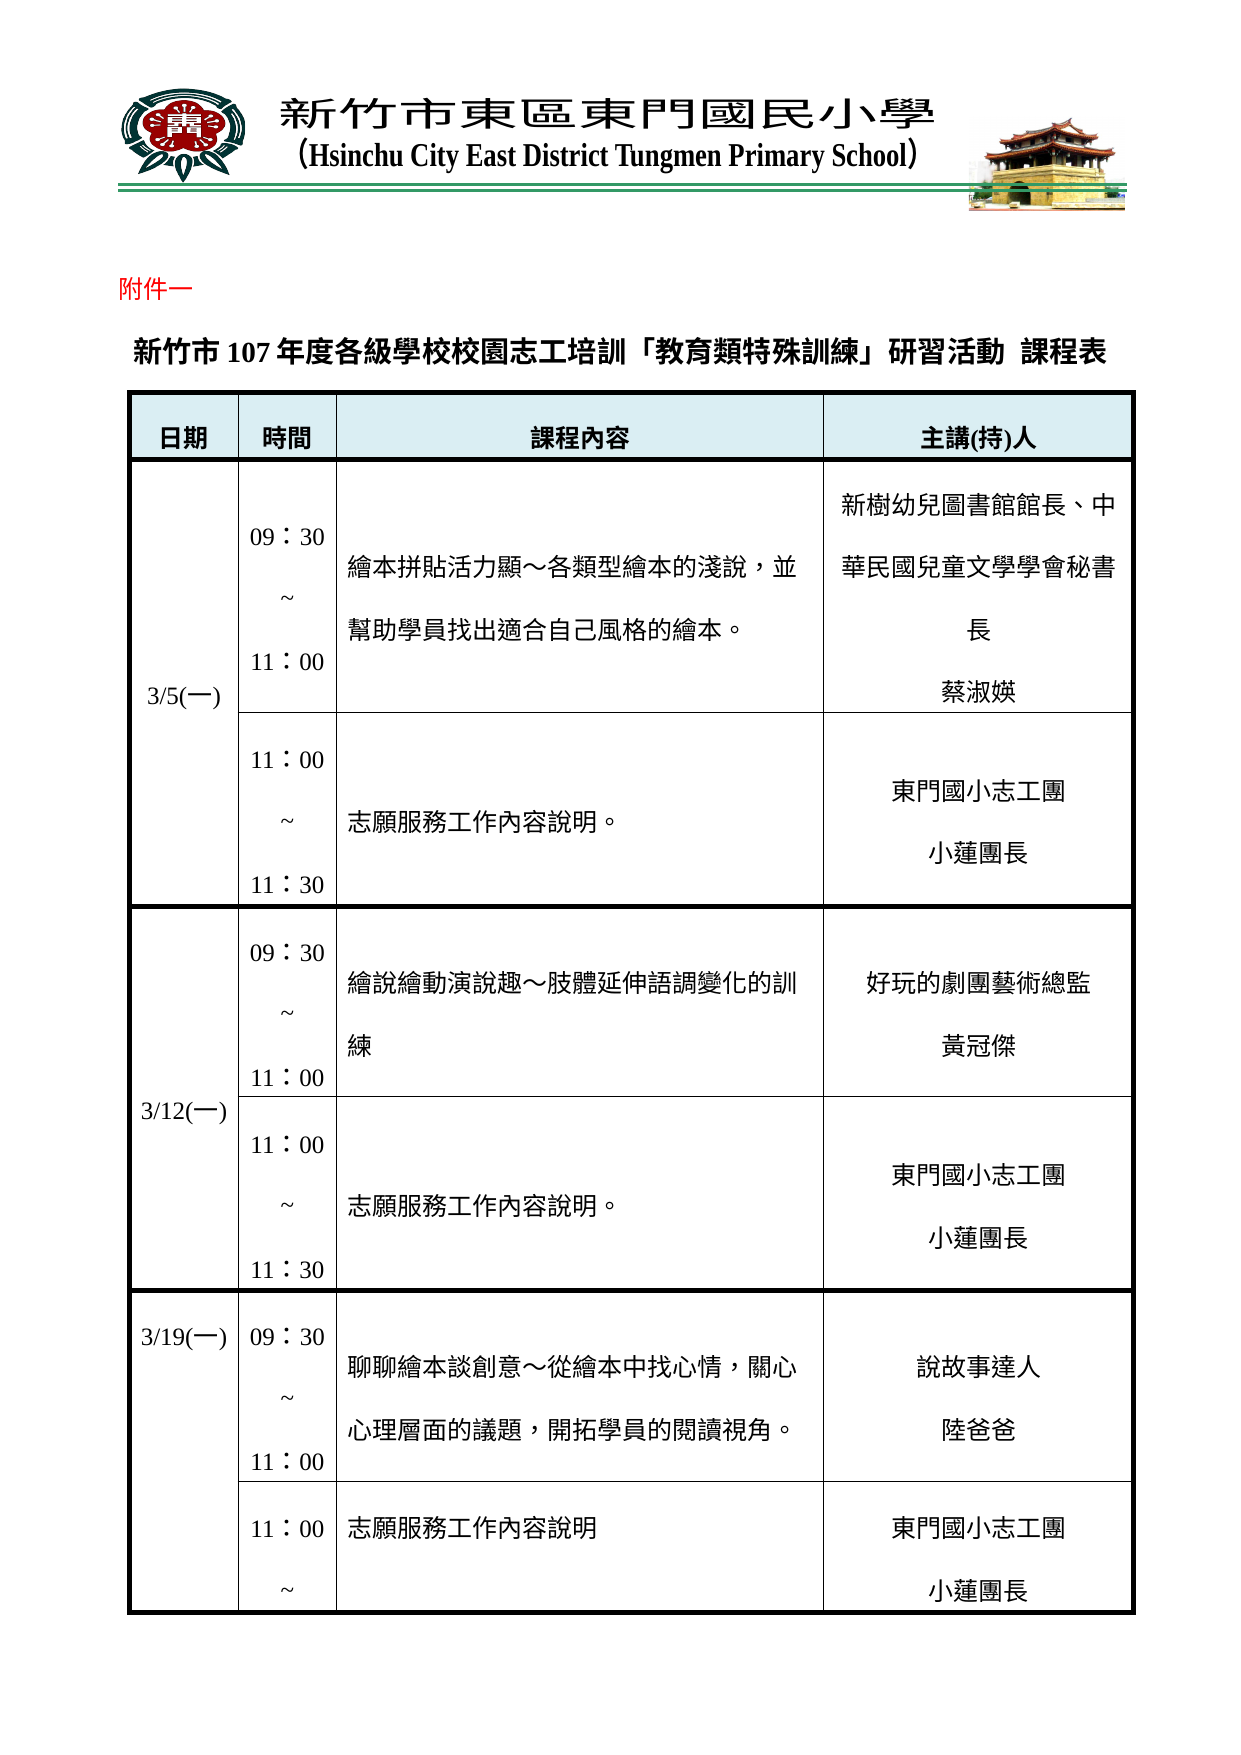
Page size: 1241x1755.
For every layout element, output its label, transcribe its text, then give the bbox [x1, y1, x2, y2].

text 附件一 [118, 246, 1122, 308]
table_cell 11：00 ~ [239, 1482, 336, 1610]
table_cell 志願服務工作內容說明 [337, 1482, 823, 1610]
table_cell 11：00 ~ 11：30 [239, 1097, 336, 1288]
table_cell 志願服務工作內容說明。 [337, 1097, 823, 1288]
table_cell 東門國小志工團 小蓮團長 [824, 1482, 1131, 1610]
table_cell 繪本拼貼活力顯～各類型繪本的淺說，並幫助學員找出適合自己風格的繪本。 [337, 462, 823, 712]
table_cell 新樹幼兒圖書館館長、中華民國兒童文學學會秘書長 蔡淑媖 [824, 462, 1131, 712]
table_cell 好玩的劇團藝術總監 黃冠傑 [824, 909, 1131, 1096]
table_cell 東門國小志工團 小蓮團長 [824, 1097, 1131, 1288]
table_cell 09：30 ~ 11：00 [239, 909, 336, 1096]
table_header 日期 [132, 395, 238, 457]
table_cell 說故事達人 陸爸爸 [824, 1293, 1131, 1481]
table_cell 繪說繪動演說趣～肢體延伸語調變化的訓練 [337, 909, 823, 1096]
table_cell 09：30 ~ 11：00 [239, 1293, 336, 1481]
table_cell 3/5(一) [132, 462, 238, 904]
table_cell 3/12(一) [132, 909, 238, 1288]
table_cell 11：00 ~ 11：30 [239, 713, 336, 904]
table_cell 東門國小志工團 小蓮團長 [824, 713, 1131, 904]
table_cell 3/19(一) [132, 1293, 238, 1610]
table_header 主講(持)人 [824, 395, 1131, 457]
table_header 課程內容 [337, 395, 823, 457]
table_header 時間 [239, 395, 336, 457]
table_cell 聊聊繪本談創意～從繪本中找心情，關心心理層面的議題，開拓學員的閱讀視角。 [337, 1293, 823, 1481]
table_cell 09：30 ~ 11：00 [239, 462, 336, 712]
text 新竹市107年度各級學校校園志工培訓「教育類特殊訓練」研習活動 課程表 [118, 308, 1122, 371]
table_cell 志願服務工作內容說明。 [337, 713, 823, 904]
